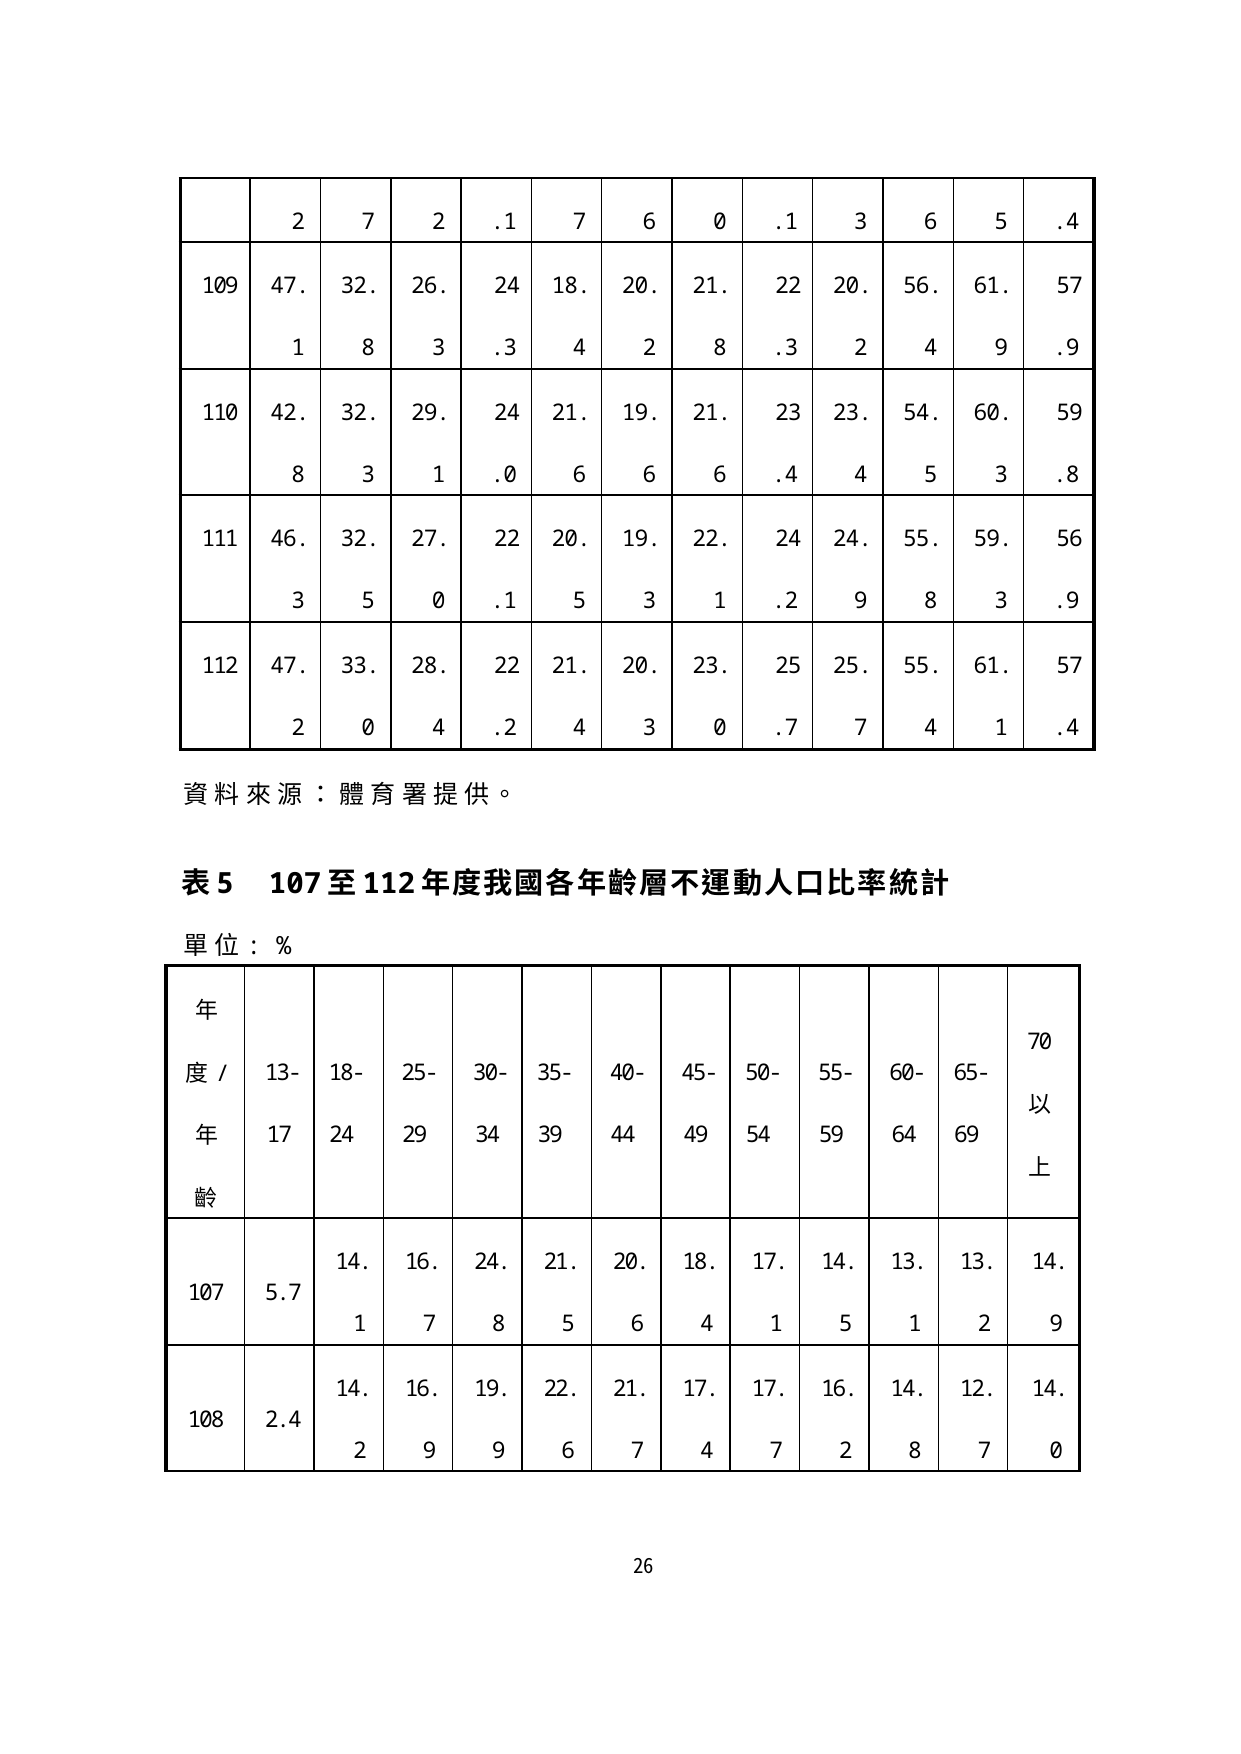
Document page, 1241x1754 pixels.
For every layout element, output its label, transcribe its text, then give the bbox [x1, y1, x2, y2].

table_cell 17.1 [731, 1219, 799, 1344]
table_cell 22.1 [462, 496, 531, 621]
table_cell 16.9 [384, 1346, 452, 1470]
table_cell 18.4 [662, 1219, 729, 1344]
table_header 65-69 [939, 967, 1007, 1217]
table_cell 14.2 [315, 1346, 383, 1470]
table_cell 61.1 [954, 623, 1023, 747]
table_cell 24.9 [813, 496, 882, 621]
table_cell 20.3 [602, 623, 671, 747]
table_cell [182, 179, 249, 241]
table_header 35-39 [523, 967, 591, 1217]
table_header 70以上 [1008, 967, 1078, 1217]
table_cell 25.7 [743, 623, 812, 747]
table_cell 5 [954, 179, 1023, 241]
table_cell 109 [182, 243, 249, 368]
table_cell 14.0 [1008, 1346, 1078, 1470]
table_header 50-54 [731, 967, 799, 1217]
table_cell 55.8 [884, 496, 953, 621]
table_cell 22.2 [462, 623, 531, 747]
table_cell 32.5 [321, 496, 390, 621]
table_cell 24.2 [743, 496, 812, 621]
table_cell 108 [168, 1346, 244, 1470]
table_cell 0 [673, 179, 742, 241]
table_cell 20.2 [813, 243, 882, 368]
table_header 年度/年齡 [168, 967, 244, 1217]
table_cell 14.1 [315, 1219, 383, 1344]
table_cell 22.1 [673, 496, 742, 621]
table_cell 18.4 [532, 243, 601, 368]
table_cell 21.6 [673, 370, 742, 494]
table_cell 3 [813, 179, 882, 241]
table_cell 59.8 [1024, 370, 1092, 494]
table_cell 20.5 [532, 496, 601, 621]
table_cell 61.9 [954, 243, 1023, 368]
table_cell 23.0 [673, 623, 742, 747]
table_cell 2 [251, 179, 320, 241]
table_cell 13.2 [939, 1219, 1007, 1344]
table_header 55-59 [800, 967, 868, 1217]
table_header 25-29 [384, 967, 452, 1217]
table_header 45-49 [662, 967, 729, 1217]
table_cell 54.5 [884, 370, 953, 494]
text 表5 107至112年度我國各年齡層不運動人口比率統計 單位: % [180, 839, 1066, 964]
table_cell 57.9 [1024, 243, 1092, 368]
table_cell 21.6 [532, 370, 601, 494]
table_cell 57.4 [1024, 623, 1092, 747]
table_cell 46.3 [251, 496, 320, 621]
table_cell 23.4 [813, 370, 882, 494]
table_header 40-44 [592, 967, 660, 1217]
table_cell 6 [602, 179, 671, 241]
table_cell 21.7 [592, 1346, 660, 1470]
table_cell 24.0 [462, 370, 531, 494]
table_cell 17.4 [662, 1346, 729, 1470]
table_cell 25.7 [813, 623, 882, 747]
table_cell 12.7 [939, 1346, 1007, 1470]
table_cell 14.9 [1008, 1219, 1078, 1344]
text 資料來源：體育署提供。 [180, 751, 1066, 813]
table_cell 5.7 [245, 1219, 313, 1344]
table_header 30-34 [453, 967, 521, 1217]
table_cell 13.1 [870, 1219, 938, 1344]
table_cell 24.8 [453, 1219, 521, 1344]
table_cell 2.4 [245, 1346, 313, 1470]
table_cell 23.4 [743, 370, 812, 494]
table_cell 16.7 [384, 1219, 452, 1344]
table_cell .4 [1024, 179, 1092, 241]
table_header 13-17 [245, 967, 313, 1217]
table_cell 19.3 [602, 496, 671, 621]
table_cell 60.3 [954, 370, 1023, 494]
table_cell 59.3 [954, 496, 1023, 621]
table_cell 22.6 [523, 1346, 591, 1470]
table_cell 32.3 [321, 370, 390, 494]
table_cell 27.0 [392, 496, 460, 621]
table_cell 7 [321, 179, 390, 241]
table_cell 19.6 [602, 370, 671, 494]
table_cell 55.4 [884, 623, 953, 747]
table_cell 110 [182, 370, 249, 494]
table_cell 26.3 [392, 243, 460, 368]
table_cell 28.4 [392, 623, 460, 747]
table_cell 32.8 [321, 243, 390, 368]
table_cell 21.5 [523, 1219, 591, 1344]
table_cell 24.3 [462, 243, 531, 368]
table_cell 14.5 [800, 1219, 868, 1344]
table_cell 29.1 [392, 370, 460, 494]
table_cell 2 [392, 179, 460, 241]
table_cell 56.4 [884, 243, 953, 368]
table_cell 112 [182, 623, 249, 747]
table_header 18-24 [315, 967, 383, 1217]
table_cell 20.6 [592, 1219, 660, 1344]
table_cell 21.8 [673, 243, 742, 368]
table_cell 42.8 [251, 370, 320, 494]
table_cell 33.0 [321, 623, 390, 747]
table_cell 111 [182, 496, 249, 621]
table_cell 56.9 [1024, 496, 1092, 621]
table_cell 47.2 [251, 623, 320, 747]
table_cell 21.4 [532, 623, 601, 747]
table_cell 20.2 [602, 243, 671, 368]
table_cell 22.3 [743, 243, 812, 368]
table_cell 107 [168, 1219, 244, 1344]
table_cell 14.8 [870, 1346, 938, 1470]
table_cell 17.7 [731, 1346, 799, 1470]
table_header 60-64 [870, 967, 938, 1217]
table_cell 16.2 [800, 1346, 868, 1470]
table_cell .1 [462, 179, 531, 241]
table_cell 7 [532, 179, 601, 241]
table_cell 6 [884, 179, 953, 241]
table_cell 47.1 [251, 243, 320, 368]
table_cell 19.9 [453, 1346, 521, 1470]
table_cell .1 [743, 179, 812, 241]
